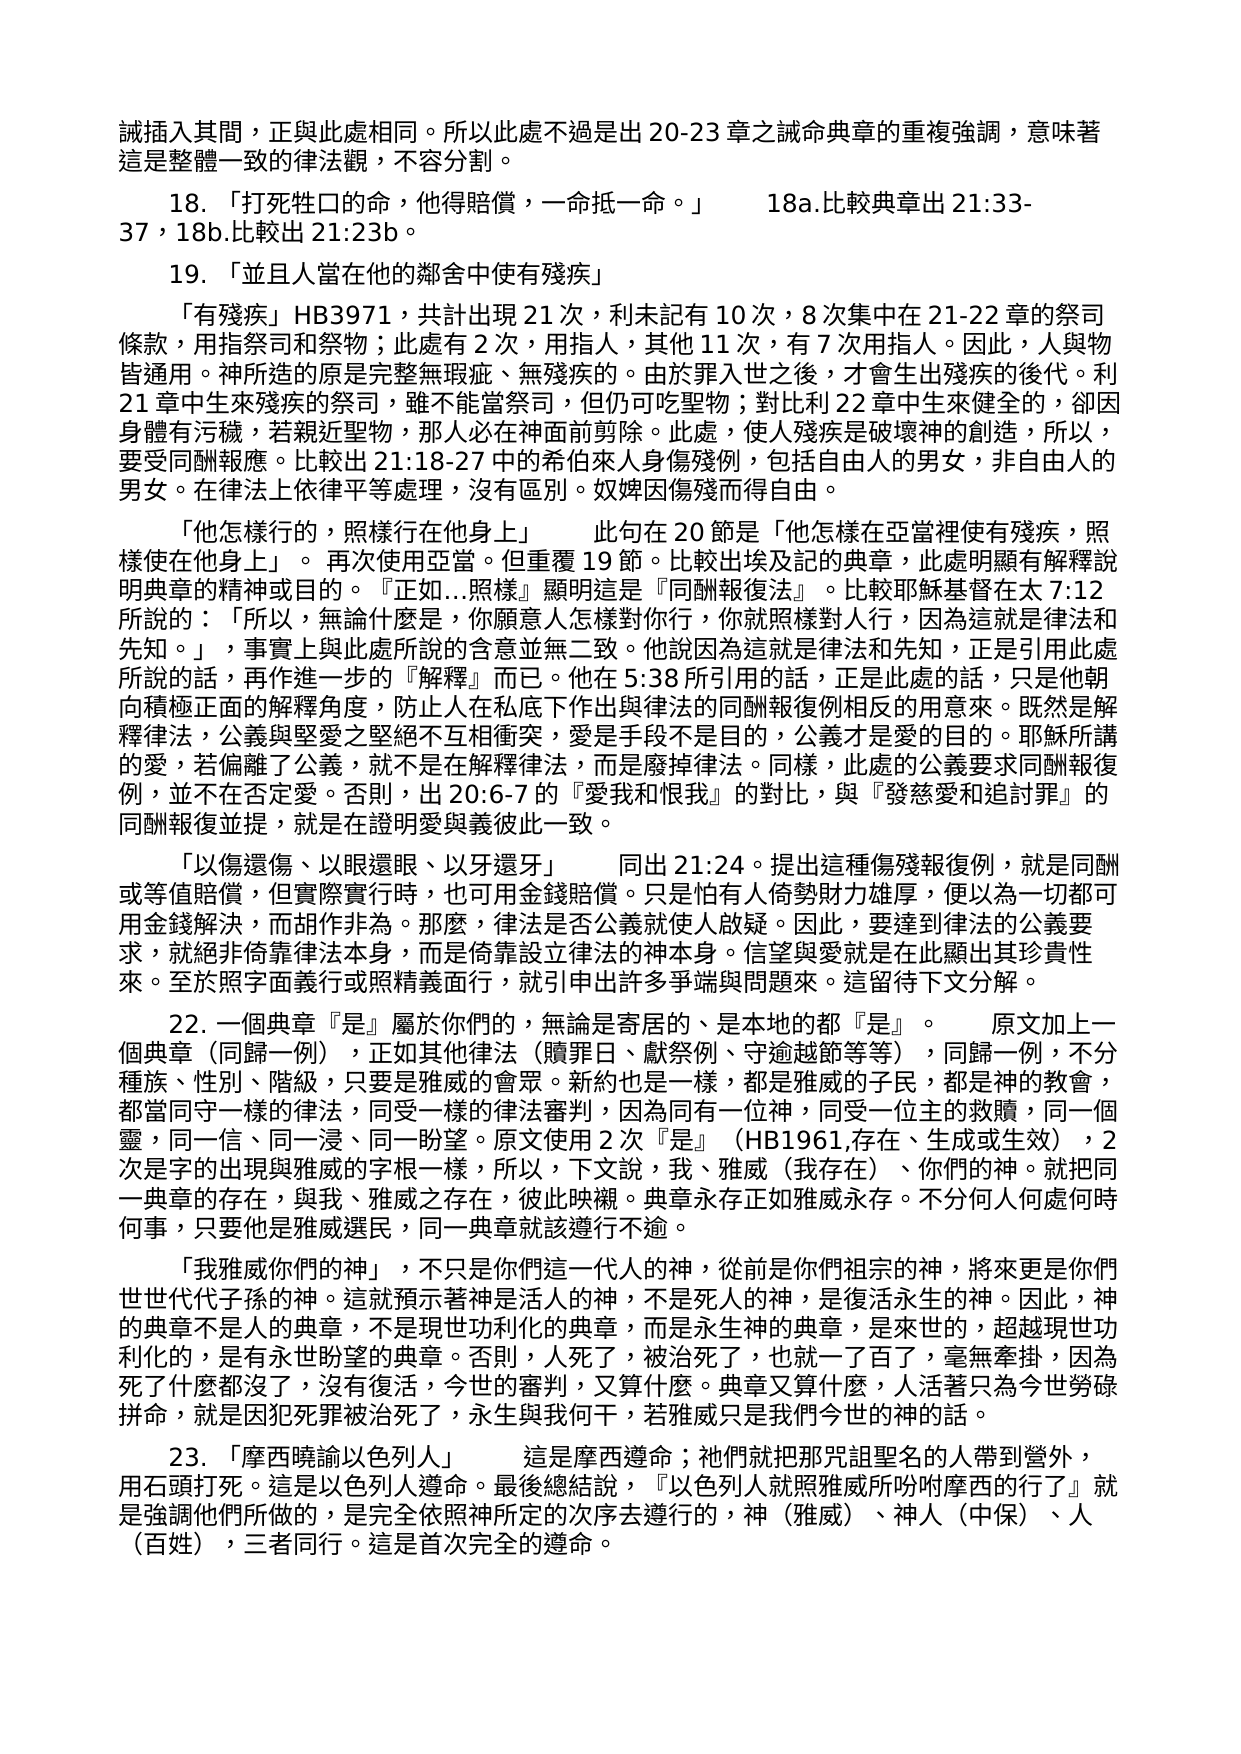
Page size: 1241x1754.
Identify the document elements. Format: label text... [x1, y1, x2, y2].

text 誡插入其間，正與此處相同。所以此處不過是出20-23章之誡命典章的重複強調，意味著這是整體一致的律法觀，不容分割。 [118, 118, 1122, 176]
text 22. 一個典章『是』屬於你們的，無論是寄居的、是本地的都『是』。 原文加上一個典章（同歸一例），正如其他律法（贖罪日、獻祭例、守逾越節等等），同歸一例，不分種族、性別、階級，只要是雅威的會眾。新約也是一樣，都是雅威的子民，都是神的教會，都當同守一樣的律法，同受一樣的律法審判，因為同有一位神，同受一位主的救贖，同一個靈，同一信、同一浸、同一盼望。原文使用2次『是』（HB1961,存在、生成或生效），2次是字的出現與雅威的字根一樣，所以，下文說，我、雅威（我存在）、你們的神。就把同一典章的存在，與我、雅威之存在，彼此映襯。典章永存正如雅威永存。不分何人何處何時何事，只要他是雅威選民，同一典章就該遵行不逾。 [118, 1010, 1122, 1243]
text 23. 「摩西曉諭以色列人」 這是摩西遵命；祂們就把那咒詛聖名的人帶到營外，用石頭打死。這是以色列人遵命。最後總結說，『以色列人就照雅威所吩咐摩西的行了』就是強調他們所做的，是完全依照神所定的次序去遵行的，神（雅威）、神人（中保）、人（百姓），三者同行。這是首次完全的遵命。 [118, 1443, 1122, 1560]
text 18. 「打死牲口的命，他得賠償，一命抵一命。」 18a.比較典章出21:33-37，18b.比較出21:23b。 [118, 189, 1122, 247]
text 「有殘疾」HB3971，共計出現21次，利未記有10次，8次集中在21-22章的祭司條款，用指祭司和祭物；此處有2次，用指人，其他11次，有7次用指人。因此，人與物皆通用。神所造的原是完整無瑕疵、無殘疾的。由於罪入世之後，才會生出殘疾的後代。利21章中生來殘疾的祭司，雖不能當祭司，但仍可吃聖物；對比利22章中生來健全的，卻因身體有污穢，若親近聖物，那人必在神面前剪除。此處，使人殘疾是破壞神的創造，所以，要受同酬報應。比較出21:18-27中的希伯來人身傷殘例，包括自由人的男女，非自由人的男女。在律法上依律平等處理，沒有區別。奴婢因傷殘而得自由。 [118, 301, 1122, 506]
text 「他怎樣行的，照樣行在他身上」 此句在20節是「他怎樣在亞當裡使有殘疾，照樣使在他身上」。 再次使用亞當。但重覆19節。比較出埃及記的典章，此處明顯有解釋說明典章的精神或目的。『正如…照樣』顯明這是『同酬報復法』。比較耶穌基督在太7:12所說的：「所以，無論什麼是，你願意人怎樣對你行，你就照樣對人行，因為這就是律法和先知。」，事實上與此處所說的含意並無二致。他說因為這就是律法和先知，正是引用此處所說的話，再作進一步的『解釋』而已。他在5:38所引用的話，正是此處的話，只是他朝向積極正面的解釋角度，防止人在私底下作出與律法的同酬報復例相反的用意來。既然是解釋律法，公義與堅愛之堅絕不互相衝突，愛是手段不是目的，公義才是愛的目的。耶穌所講的愛，若偏離了公義，就不是在解釋律法，而是廢掉律法。同樣，此處的公義要求同酬報復例，並不在否定愛。否則，出20:6-7的『愛我和恨我』的對比，與『發慈愛和追討罪』的同酬報復並提，就是在證明愛與義彼此一致。 [118, 518, 1122, 839]
text 19. 「並且人當在他的鄰舍中使有殘疾」 [118, 260, 1122, 289]
text 「以傷還傷、以眼還眼、以牙還牙」 同出21:24。提出這種傷殘報復例，就是同酬或等值賠償，但實際實行時，也可用金錢賠償。只是怕有人倚勢財力雄厚，便以為一切都可用金錢解決，而胡作非為。那麼，律法是否公義就使人啟疑。因此，要達到律法的公義要求，就絕非倚靠律法本身，而是倚靠設立律法的神本身。信望與愛就是在此顯出其珍貴性來。至於照字面義行或照精義面行，就引申出許多爭端與問題來。這留待下文分解。 [118, 851, 1122, 997]
text 「我雅威你們的神」，不只是你們這一代人的神，從前是你們祖宗的神，將來更是你們世世代代子孫的神。這就預示著神是活人的神，不是死人的神，是復活永生的神。因此，神的典章不是人的典章，不是現世功利化的典章，而是永生神的典章，是來世的，超越現世功利化的，是有永世盼望的典章。否則，人死了，被治死了，也就一了百了，毫無牽掛，因為死了什麼都沒了，沒有復活，今世的審判，又算什麼。典章又算什麼，人活著只為今世勞碌拼命，就是因犯死罪被治死了，永生與我何干，若雅威只是我們今世的神的話。 [118, 1256, 1122, 1431]
